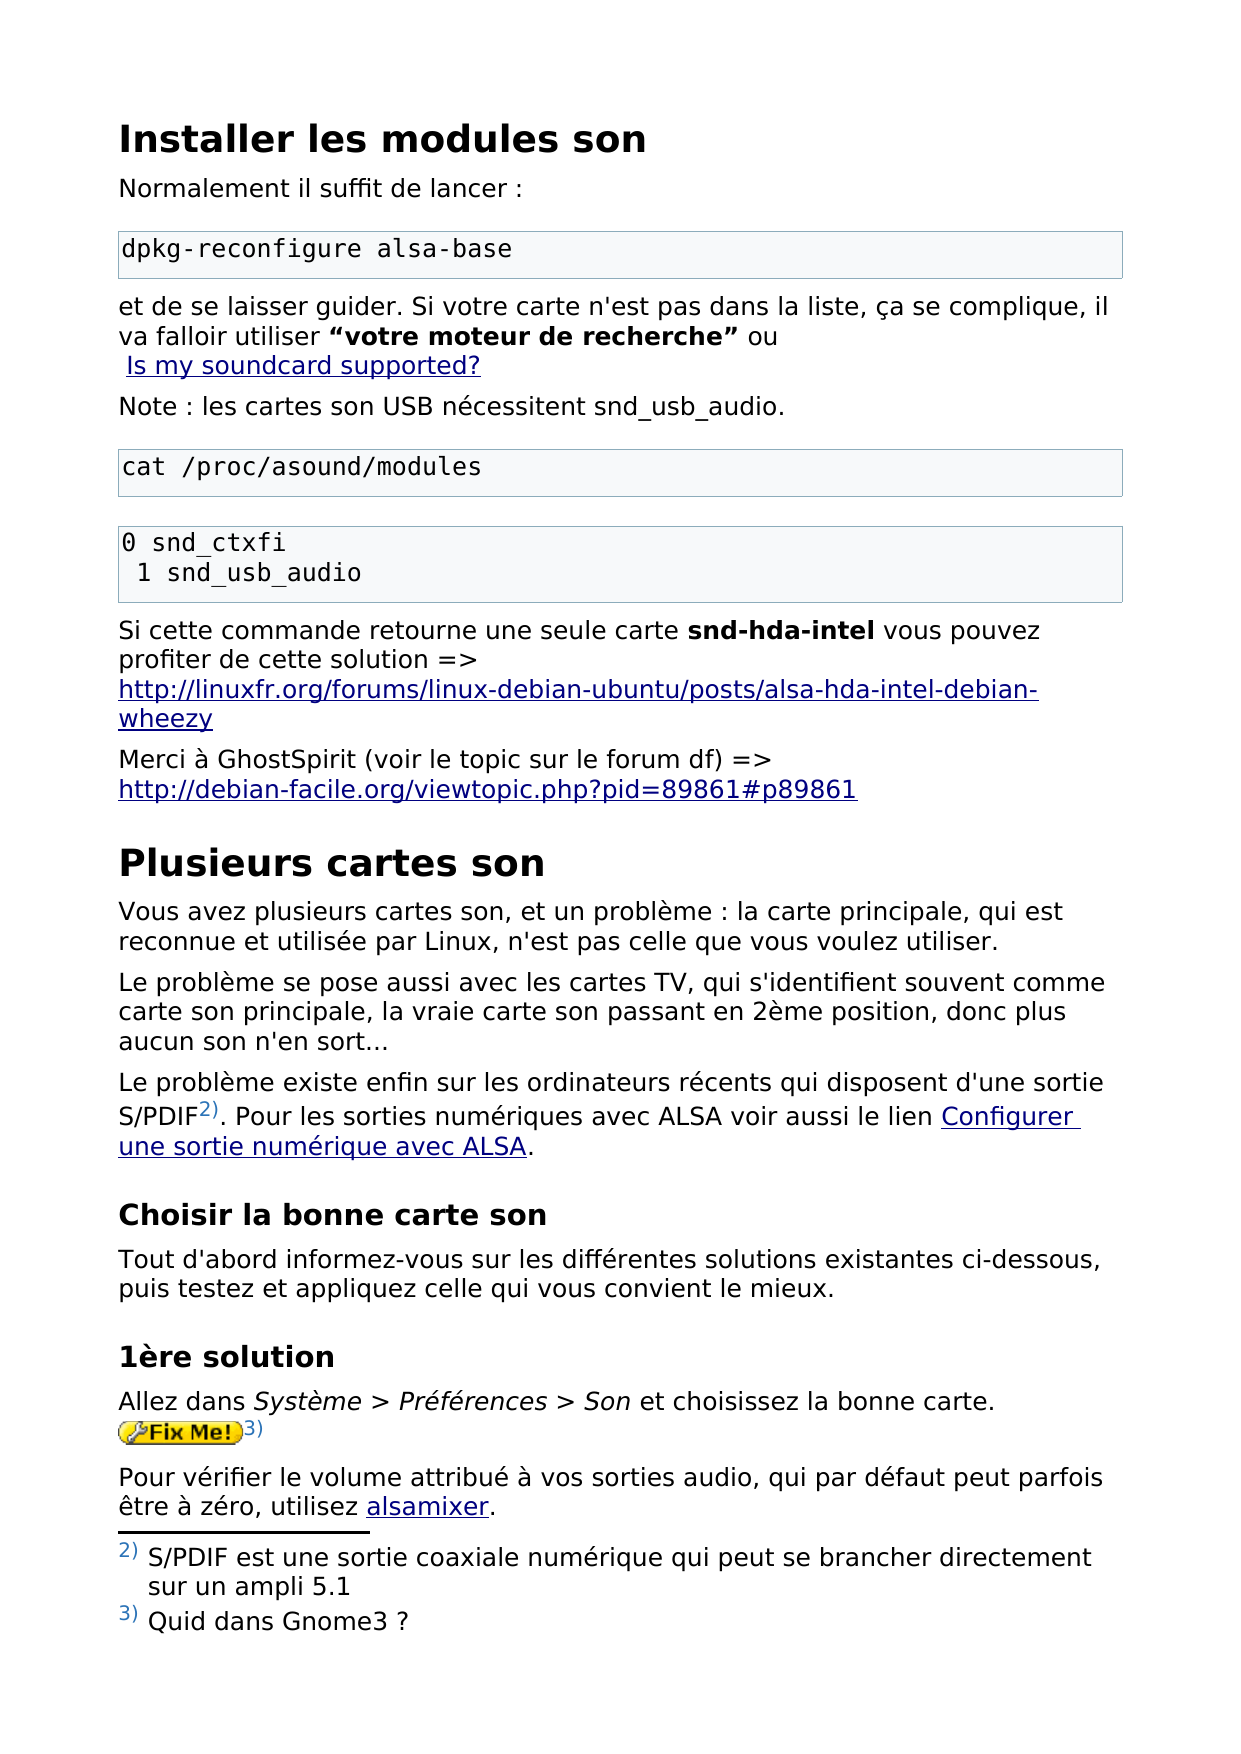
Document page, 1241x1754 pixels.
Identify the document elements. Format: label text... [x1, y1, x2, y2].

text S/PDIF est une sortie coaxiale numérique qui peut se brancher directement sur un ampli 5.1 [118, 1538, 1122, 1602]
text Allez dans Système > Préférences > Son et choisissez la bonne carte. [118, 1387, 1122, 1450]
picture [118, 1421, 244, 1445]
table_header cat /proc/asound/modules [119, 450, 1122, 496]
text Note : les cartes son USB nécessitent snd_usb_audio. [118, 392, 1122, 422]
text Le problème se pose aussi avec les cartes TV, qui s'identifient souvent comme carte son principale, la vraie carte son passant en 2ème position, donc plus aucun son n'en sort... [118, 968, 1122, 1056]
text Normalement il suffit de lancer : [118, 174, 1122, 203]
subtitle Plusieurs cartes son [118, 841, 1122, 885]
table_header 0 snd_ctxfi 1 snd_usb_audio [119, 527, 1122, 602]
subtitle 1ère solution [118, 1341, 1122, 1374]
text Pour vérifier le volume attribué à vos sorties audio, qui par défaut peut parfois être à zéro, utilisez alsamixer. [118, 1463, 1122, 1521]
text Merci à GhostSpirit (voir le topic sur le forum df) => http://debian-facile.org/viewtopic.php?pid=89861#p89861 [118, 746, 1122, 804]
text Vous avez plusieurs cartes son, et un problème : la carte principale, qui est reconnue et utilisée par Linux, n'est pas celle que vous voulez utiliser. [118, 898, 1122, 956]
subtitle Choisir la bonne carte son [118, 1198, 1122, 1232]
text et de se laisser guider. Si votre carte n'est pas dans la liste, ça se complique, il va falloir utiliser “votre moteur de recherche” ou Is my soundcard supported? [118, 292, 1122, 380]
text Le problème existe enfin sur les ordinateurs récents qui disposent d'une sortie S/PDIF. Pour les sorties numériques avec ALSA voir aussi le lien Configurer une sortie numérique avec ALSA. [118, 1068, 1122, 1161]
text Tout d'abord informez-vous sur les différentes solutions existantes ci-dessous, puis testez et appliquez celle qui vous convient le mieux. [118, 1245, 1122, 1303]
table_header dpkg-reconfigure alsa-base [119, 232, 1122, 278]
subtitle Installer les modules son [118, 118, 1122, 162]
text Quid dans Gnome3 ? [118, 1602, 1122, 1636]
text Si cette commande retourne une seule carte snd-hda-intel vous pouvez profiter de cette solution => http://linuxfr.org/forums/linux-debian-ubuntu/posts/alsa-hda-intel-debian-wheezy [118, 616, 1122, 733]
